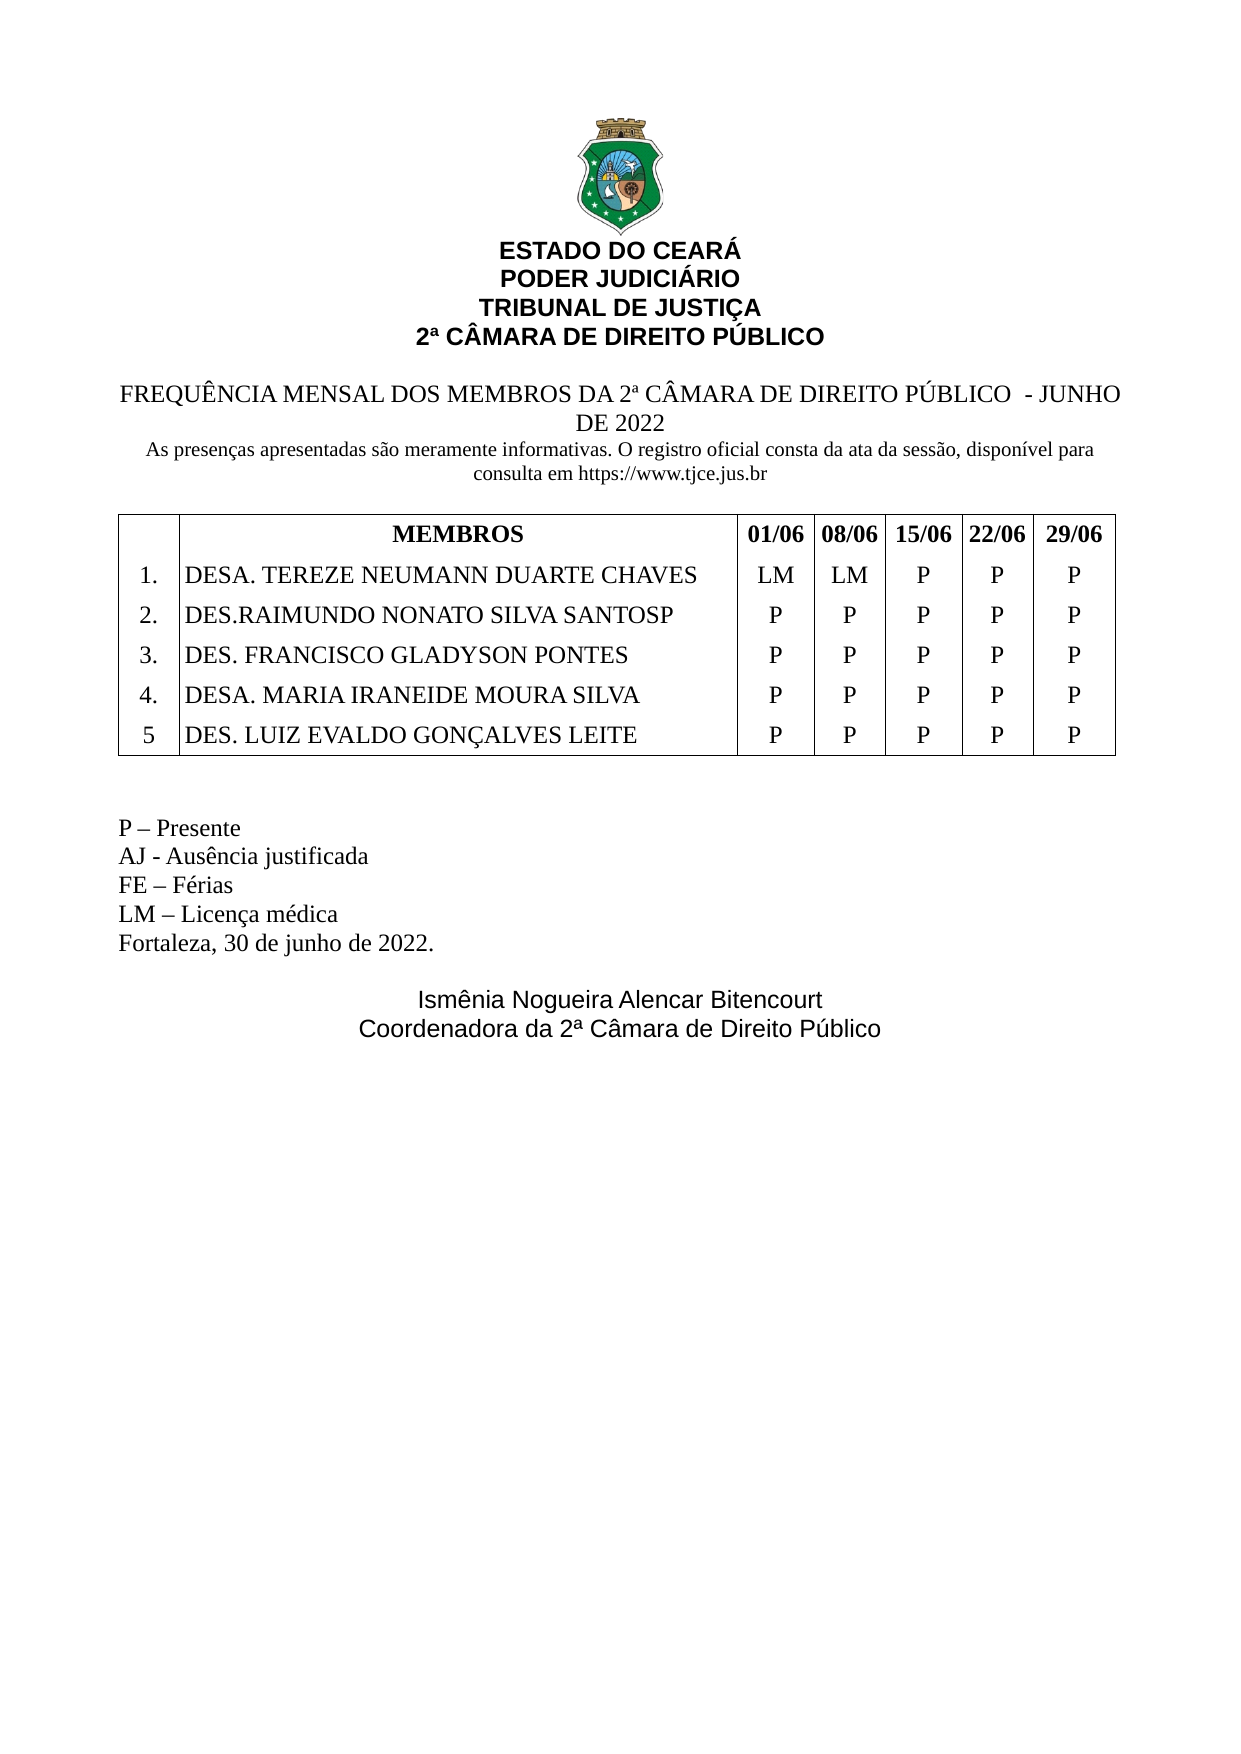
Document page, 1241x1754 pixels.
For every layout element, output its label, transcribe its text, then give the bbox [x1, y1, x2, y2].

text PODER JUDICIÁRIO [118, 264, 1122, 293]
table_cell P [815, 675, 885, 715]
table_cell DES. LUIZ EVALDO GONÇALVES LEITE [180, 715, 737, 755]
table_cell P [886, 554, 962, 594]
table_cell P [886, 675, 962, 715]
table_cell P [886, 715, 962, 755]
table_cell DESA. MARIA IRANEIDE MOURA SILVA [180, 675, 737, 715]
table_cell 2. [119, 594, 179, 634]
table_header 22/06 [963, 515, 1033, 554]
table_cell DES. FRANCISCO GLADYSON PONTES [180, 635, 737, 675]
text As presenças apresentadas são meramente informativas. O registro oficial consta da ata da sessão, disponível para consulta em https://www.tjce.jus.br [118, 437, 1122, 485]
table_header 08/06 [815, 515, 885, 554]
text FREQUÊNCIA MENSAL DOS MEMBROS DA 2ª CÂMARA DE DIREITO PÚBLICO - JUNHO DE 2022 [118, 379, 1122, 437]
table_cell P [815, 635, 885, 675]
table_cell P [886, 594, 962, 634]
text TRIBUNAL DE JUSTIÇA [118, 293, 1122, 322]
table_cell P [738, 715, 814, 755]
text 2ª CÂMARA DE DIREITO PÚBLICO [118, 322, 1122, 351]
table_cell P [1034, 715, 1115, 755]
text FE – Férias [118, 870, 1122, 899]
text ESTADO DO CEARÁ [118, 236, 1122, 264]
table_header [119, 515, 179, 554]
table_header MEMBROS [180, 515, 737, 554]
table_header 29/06 [1034, 515, 1115, 554]
table_cell DESA. TEREZE NEUMANN DUARTE CHAVES [180, 554, 737, 594]
table_cell P [815, 715, 885, 755]
table_cell P [963, 635, 1033, 675]
table_cell DES.RAIMUNDO NONATO SILVA SANTOSP [180, 594, 737, 634]
table_cell P [963, 675, 1033, 715]
table_cell P [1034, 594, 1115, 634]
text LM – Licença médica [118, 899, 1122, 928]
table_cell P [738, 635, 814, 675]
table_cell 4. [119, 675, 179, 715]
table_cell P [1034, 554, 1115, 594]
text Fortaleza, 30 de junho de 2022. [118, 928, 1122, 956]
table_cell LM [815, 554, 885, 594]
table_cell P [738, 594, 814, 634]
table_cell P [815, 594, 885, 634]
table_cell P [963, 554, 1033, 594]
text Coordenadora da 2ª Câmara de Direito Público [118, 1014, 1122, 1043]
table_cell P [963, 594, 1033, 634]
table_header 15/06 [886, 515, 962, 554]
table_header 01/06 [738, 515, 814, 554]
table_cell P [886, 635, 962, 675]
text Ismênia Nogueira Alencar Bitencourt [118, 985, 1122, 1014]
table_cell 1. [119, 554, 179, 594]
table_cell P [1034, 675, 1115, 715]
table_cell 5 [119, 715, 179, 755]
text AJ - Ausência justificada [118, 841, 1122, 870]
text P – Presente [118, 813, 1122, 841]
table_cell P [738, 675, 814, 715]
table_cell 3. [119, 635, 179, 675]
table_cell P [963, 715, 1033, 755]
table_cell LM [738, 554, 814, 594]
table_cell P [1034, 635, 1115, 675]
